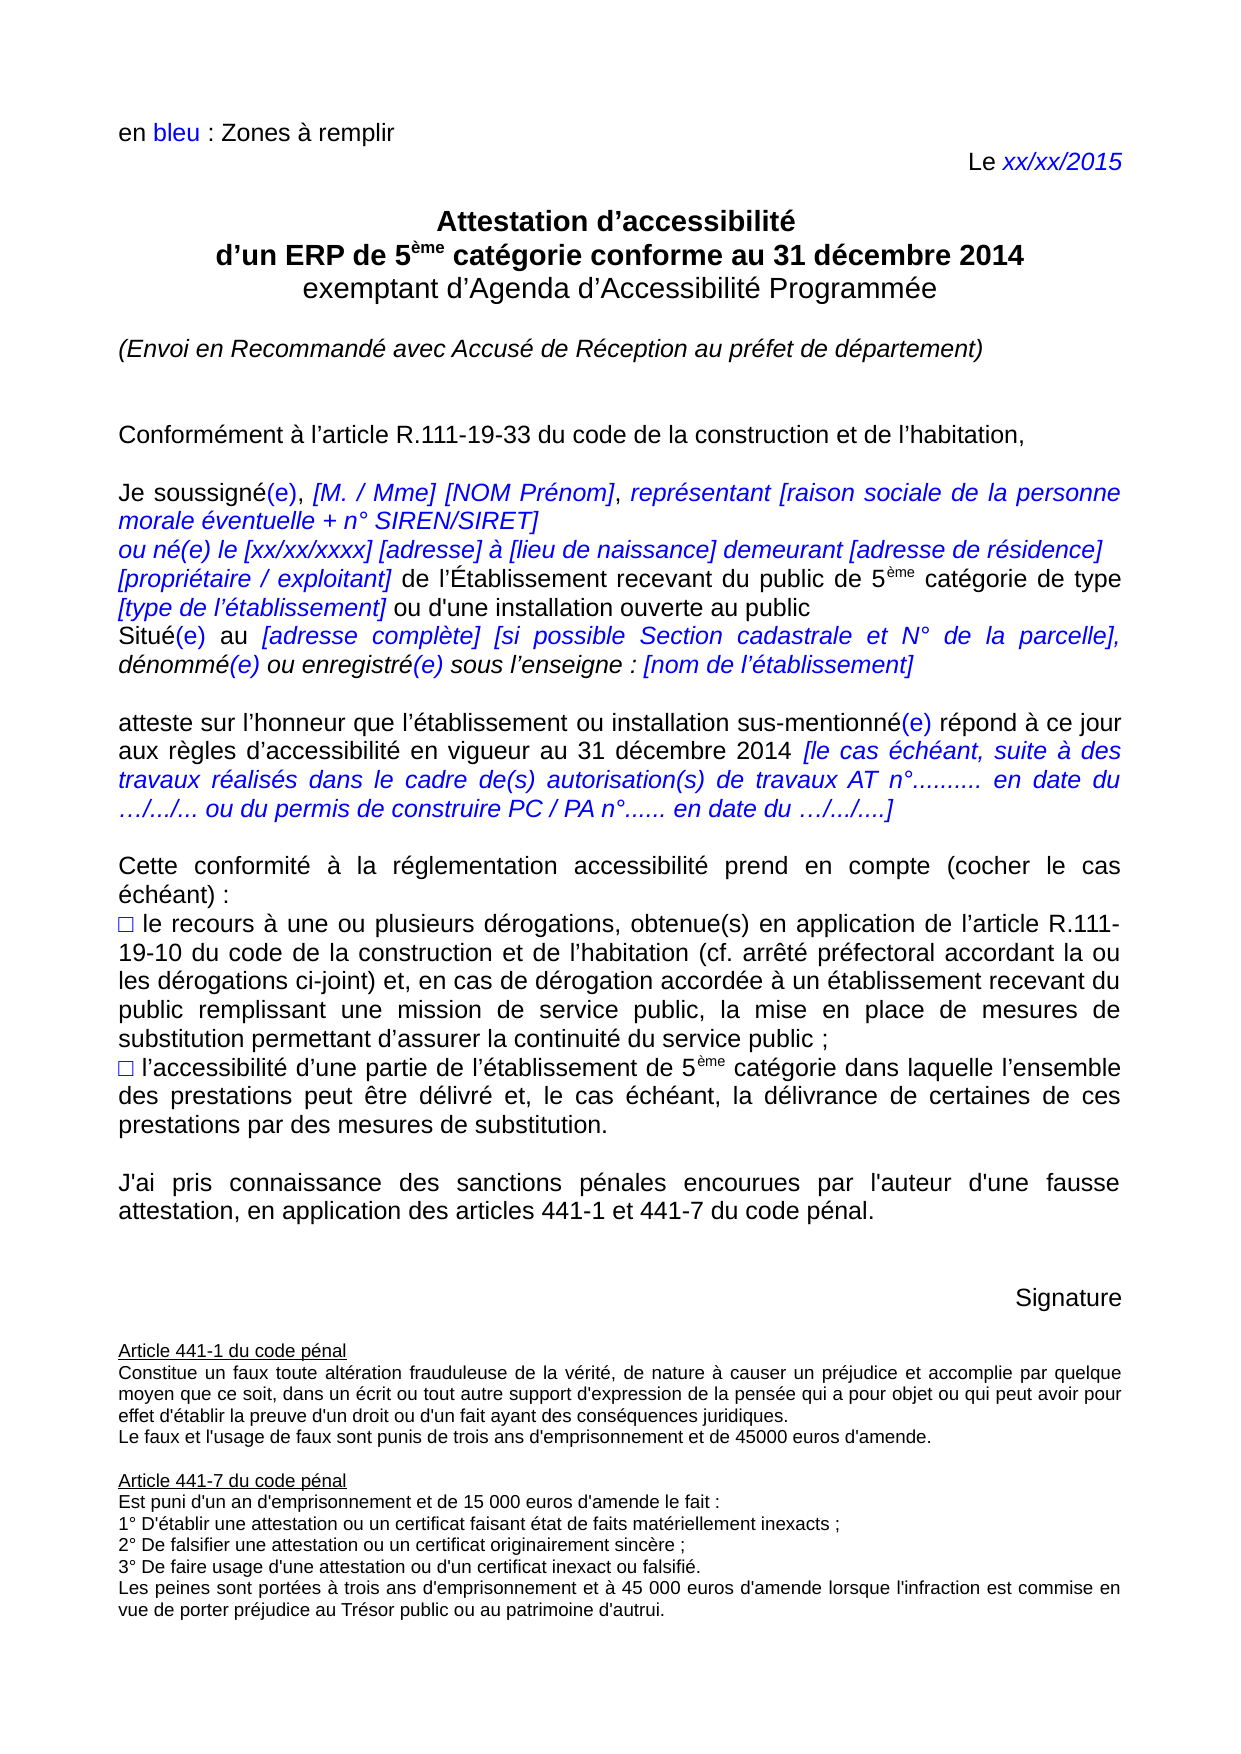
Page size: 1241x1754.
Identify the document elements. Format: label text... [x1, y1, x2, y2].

text (Envoi en Recommandé avec Accusé de Réception au préfet de département) [118, 334, 1122, 362]
text 3° De faire usage d'une attestation ou d'un certificat inexact ou falsifié. [118, 1556, 1122, 1577]
text Situé(e) au [adresse complète] [si possible Section cadastrale et N° de la parcelle], dénommé(e) ou enregistré(e) sous l’enseigne : [nom de l’établissement] [118, 621, 1122, 679]
text 2° De falsifier une attestation ou un certificat originairement sincère ; [118, 1534, 1122, 1556]
text Les peines sont portées à trois ans d'emprisonnement et à 45 000 euros d'amende lorsque l'infraction est commise en vue de porter préjudice au Trésor public ou au patrimoine d'autrui. [118, 1577, 1122, 1620]
text Article 441-7 du code pénal [118, 1469, 1122, 1491]
text J'ai pris connaissance des sanctions pénales encourues par l'auteur d'une fausse attestation, en application des articles 441-1 et 441-7 du code pénal. [118, 1167, 1122, 1225]
text Je soussigné(e), [M. / Mme] [NOM Prénom], représentant [raison sociale de la personne morale éventuelle + n° SIREN/SIRET] [118, 477, 1122, 535]
text atteste sur l’honneur que l’établissement ou installation sus-mentionné(e) répond à ce jour aux règles d’accessibilité en vigueur au 31 décembre 2014 [le cas échéant, suite à des travaux réalisés dans le cadre de(s) autorisation(s) de travaux AT n°.......... en date du …/.../... ou du permis de construire PC / PA n°...... en date du …/.../....] [118, 707, 1122, 822]
text Le xx/xx/2015 [118, 147, 1122, 176]
text exemptant d’Agenda d’Accessibilité Programmée [118, 271, 1122, 305]
text ou né(e) le [xx/xx/xxxx] [adresse] à [lieu de naissance] demeurant [adresse de résidence] [118, 535, 1122, 564]
text Le faux et l'usage de faux sont punis de trois ans d'emprisonnement et de 45000 euros d'amende. [118, 1426, 1122, 1448]
text Article 441-1 du code pénal [118, 1340, 1122, 1362]
text Constitue un faux toute altération frauduleuse de la vérité, de nature à causer un préjudice et accomplie par quelque moyen que ce soit, dans un écrit ou tout autre support d'expression de la pensée qui a pour objet ou qui peut avoir pour effet d'établir la preuve d'un droit ou d'un fait ayant des conséquences juridiques. [118, 1362, 1122, 1426]
text d’un ERP de 5ème catégorie conforme au 31 décembre 2014 [118, 238, 1122, 271]
text en bleu : Zones à remplir [118, 118, 1122, 147]
text Est puni d'un an d'emprisonnement et de 15 000 euros d'amende le fait : [118, 1491, 1122, 1512]
text [propriétaire / exploitant] de l’Établissement recevant du public de 5ème catégorie de type [type de l’établissement] ou d'une installation ouverte au public [118, 564, 1122, 621]
text Signature [118, 1282, 1122, 1311]
text □ le recours à une ou plusieurs dérogations, obtenue(s) en application de l’article R.111-19-10 du code de la construction et de l’habitation (cf. arrêté préfectoral accordant la ou les dérogations ci-joint) et, en cas de dérogation accordée à un établissement recevant du public remplissant une mission de service public, la mise en place de mesures de substitution permettant d’assurer la continuité du service public ; [118, 909, 1122, 1052]
text Cette conformité à la réglementation accessibilité prend en compte (cocher le cas échéant) : [118, 851, 1122, 909]
text Conformément à l’article R.111-19-33 du code de la construction et de l’habitation, [118, 420, 1122, 449]
text □ l’accessibilité d’une partie de l’établissement de 5ème catégorie dans laquelle l’ensemble des prestations peut être délivré et, le cas échéant, la délivrance de certaines de ces prestations par des mesures de substitution. [118, 1052, 1122, 1139]
text 1° D'établir une attestation ou un certificat faisant état de faits matériellement inexacts ; [118, 1512, 1122, 1534]
text Attestation d’accessibilité [118, 204, 1122, 238]
